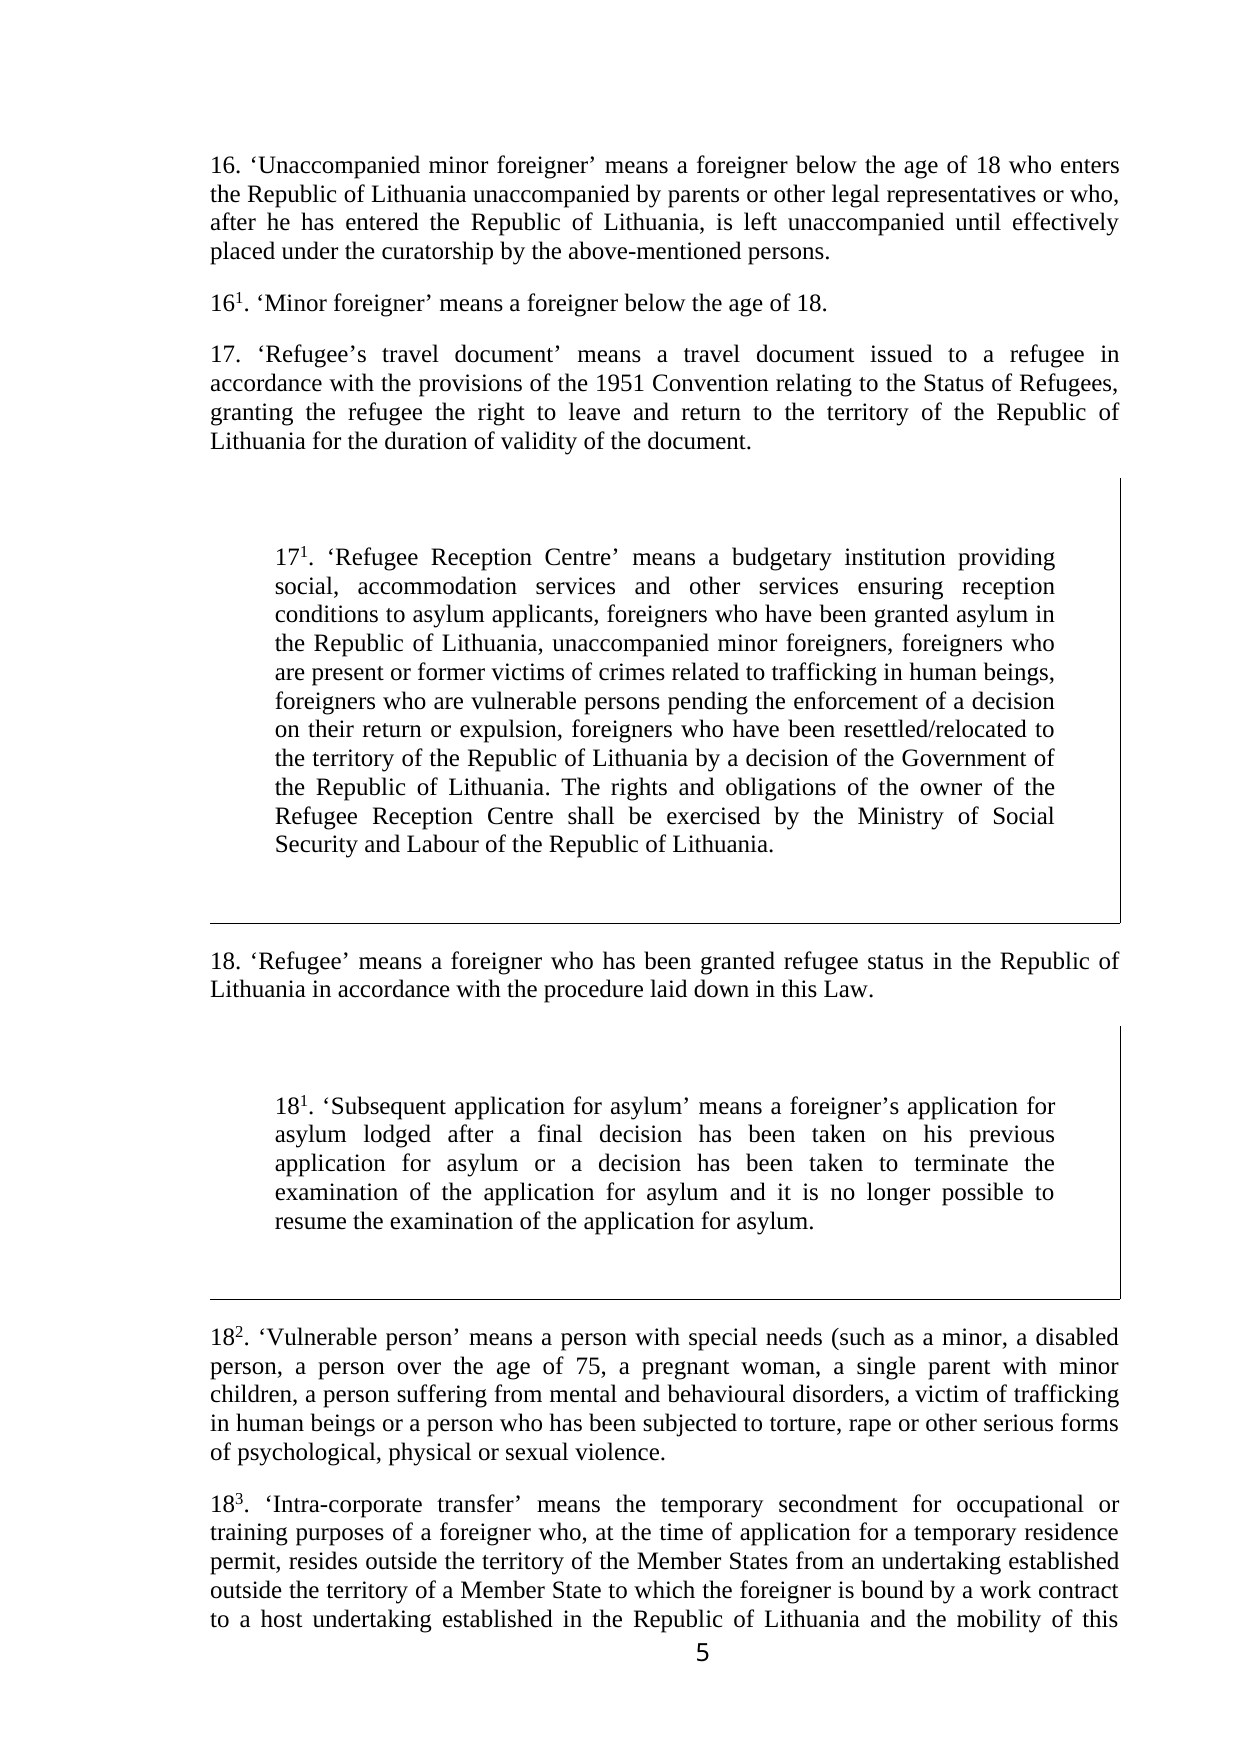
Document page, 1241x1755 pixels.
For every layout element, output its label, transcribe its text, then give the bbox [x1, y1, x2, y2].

text 161. ‘Minor foreigner’ means a foreigner below the age of 18. [210, 288, 1120, 317]
text 171. ‘Refugee Reception Centre’ means a budgetary institution providing social, accommodation services and other services ensuring reception conditions to asylum applicants, foreigners who have been granted asylum in the Republic of Lithuania, unaccompanied minor foreigners, foreigners who are present or former victims of crimes related to trafficking in human beings, foreigners who are vulnerable persons pending the enforcement of a decision on their return or expulsion, foreigners who have been resettled/relocated to the territory of the Republic of Lithuania by a decision of the Government of the Republic of Lithuania. The rights and obligations of the owner of the Refugee Reception Centre shall be exercised by the Ministry of Social Security and Labour of the Republic of Lithuania. [210, 477, 1120, 923]
text 181. ‘Subsequent application for asylum’ means a foreigner’s application for asylum lodged after a final decision has been taken on his previous application for asylum or a decision has been taken to terminate the examination of the application for asylum and it is no longer possible to resume the examination of the application for asylum. [210, 1026, 1120, 1299]
text 182. ‘Vulnerable person’ means a person with special needs (such as a minor, a disabled person, a person over the age of 75, a pregnant woman, a single parent with minor children, a person suffering from mental and behavioural disorders, a victim of trafficking in human beings or a person who has been subjected to torture, rape or other serious forms of psychological, physical or sexual violence. [210, 1322, 1120, 1466]
text 183. ‘Intra-corporate transfer’ means the temporary secondment for occupational or training purposes of a foreigner who, at the time of application for a temporary residence permit, resides outside the territory of the Member States from an undertaking established outside the territory of a Member State to which the foreigner is bound by a work contract to a host undertaking established in the Republic of Lithuania and the mobility of this [210, 1489, 1120, 1632]
text 18. ‘Refugee’ means a foreigner who has been granted refugee status in the Republic of Lithuania in accordance with the procedure laid down in this Law. [210, 946, 1120, 1003]
text 17. ‘Refugee’s travel document’ means a travel document issued to a refugee in accordance with the provisions of the 1951 Convention relating to the Status of Refugees, granting the refugee the right to leave and return to the territory of the Republic of Lithuania for the duration of validity of the document. [210, 339, 1120, 454]
text 16. ‘Unaccompanied minor foreigner’ means a foreigner below the age of 18 who enters the Republic of Lithuania unaccompanied by parents or other legal representatives or who, after he has entered the Republic of Lithuania, is left unaccompanied until effectively placed under the curatorship by the above-mentioned persons. [210, 150, 1120, 265]
